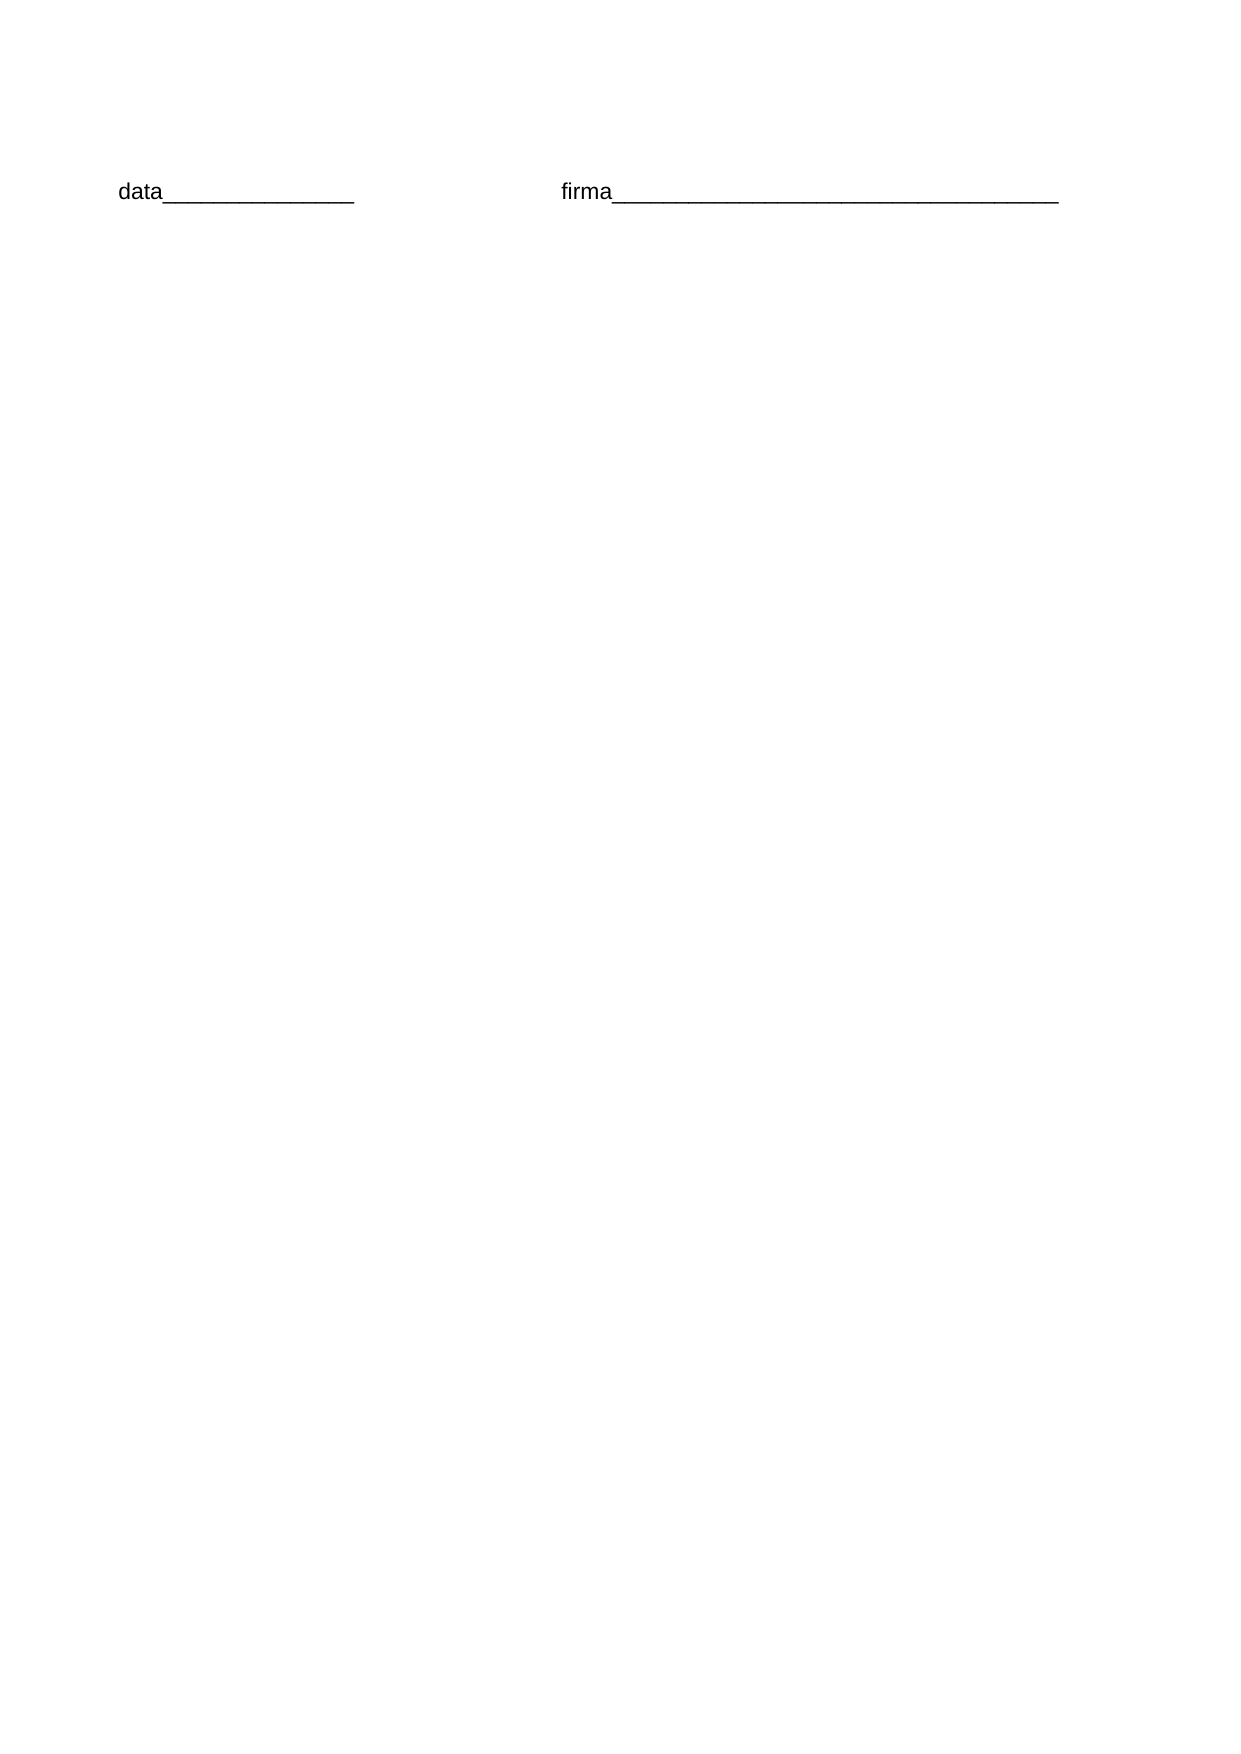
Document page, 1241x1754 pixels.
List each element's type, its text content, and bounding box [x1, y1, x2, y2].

text data_______________ firma___________________________________ [118, 178, 1122, 204]
